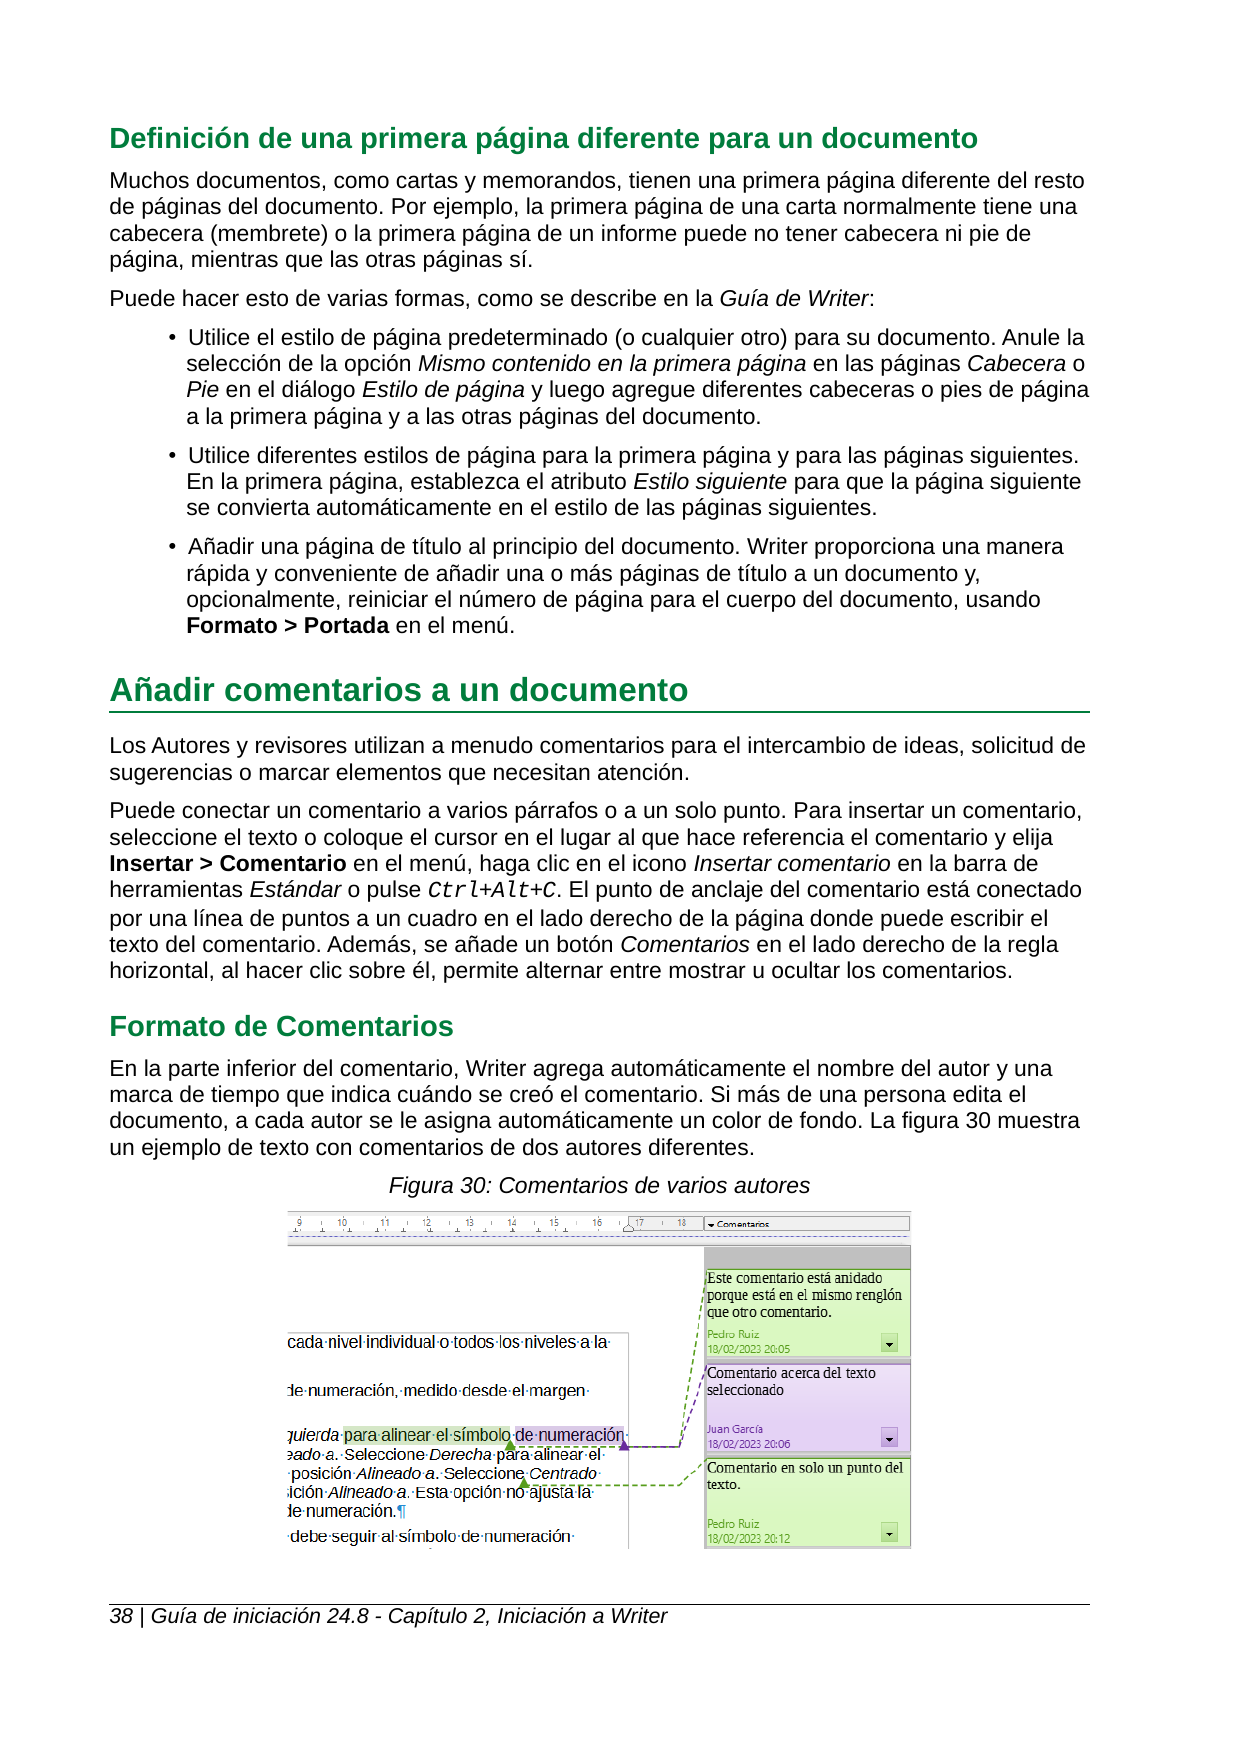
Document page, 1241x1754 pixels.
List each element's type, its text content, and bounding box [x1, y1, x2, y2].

subtitle Definición de una primera página diferente para un documento [109, 121, 1090, 154]
text Muchos documentos, como cartas y memorandos, tienen una primera página diferente del resto de páginas del documento. Por ejemplo, la primera página de una carta normalmente tiene una cabecera (membrete) o la primera página de un informe puede no tener cabecera ni pie de página, mientras que las otras páginas sí. [109, 167, 1090, 272]
subtitle Añadir comentarios a un documento [109, 670, 1090, 711]
text Los Autores y revisores utilizan a menudo comentarios para el intercambio de ideas, solicitud de sugerencias o marcar elementos que necesitan atención. [109, 732, 1090, 785]
list Utilice diferentes estilos de página para la primera página y para las páginas siguientes. En la primera página, establezca el atributo Estilo siguiente para que la página siguiente se convierta automáticamente en el estilo de las páginas siguientes. [168, 442, 1090, 521]
picture [287, 1211, 912, 1549]
list Puede hacer esto de varias formas, como se describe en la Guía de Writer: [109, 285, 1090, 311]
subtitle Formato de Comentarios [109, 1009, 1090, 1042]
text Puede conectar un comentario a varios párrafos o a un solo punto. Para insertar un comentario, seleccione el texto o coloque el cursor en el lugar al que hace referencia el comentario y elija Insertar > Comentario en el menú, haga clic en el icono Insertar comentario en la barra de herramientas Estándar o pulse Ctrl+Alt+C. El punto de anclaje del comentario está conectado por una línea de puntos a un cuadro en el lado derecho de la página donde puede escribir el texto del comentario. Además, se añade un botón Comentarios en el lado derecho de la regla horizontal, al hacer clic sobre él, permite alternar entre mostrar u ocultar los comentarios. [109, 797, 1090, 984]
list Utilice el estilo de página predeterminado (o cualquier otro) para su documento. Anule la selección de la opción Mismo contenido en la primera página en las páginas Cabecera o Pie en el diálogo Estilo de página y luego agregue diferentes cabeceras o pies de página a la primera página y a las otras páginas del documento. [168, 324, 1090, 429]
text Figura 30: Comentarios de varios autores [287, 1172, 912, 1199]
text En la parte inferior del comentario, Writer agrega automáticamente el nombre del autor y una marca de tiempo que indica cuándo se creó el comentario. Si más de una persona edita el documento, a cada autor se le asigna automáticamente un color de fondo. La figura 30 muestra un ejemplo de texto con comentarios de dos autores diferentes. [109, 1054, 1090, 1160]
list Añadir una página de título al principio del documento. Writer proporciona una manera rápida y conveniente de añadir una o más páginas de título a un documento y, opcionalmente, reiniciar el número de página para el cuerpo del documento, usando Formato > Portada en el menú. [168, 533, 1090, 639]
